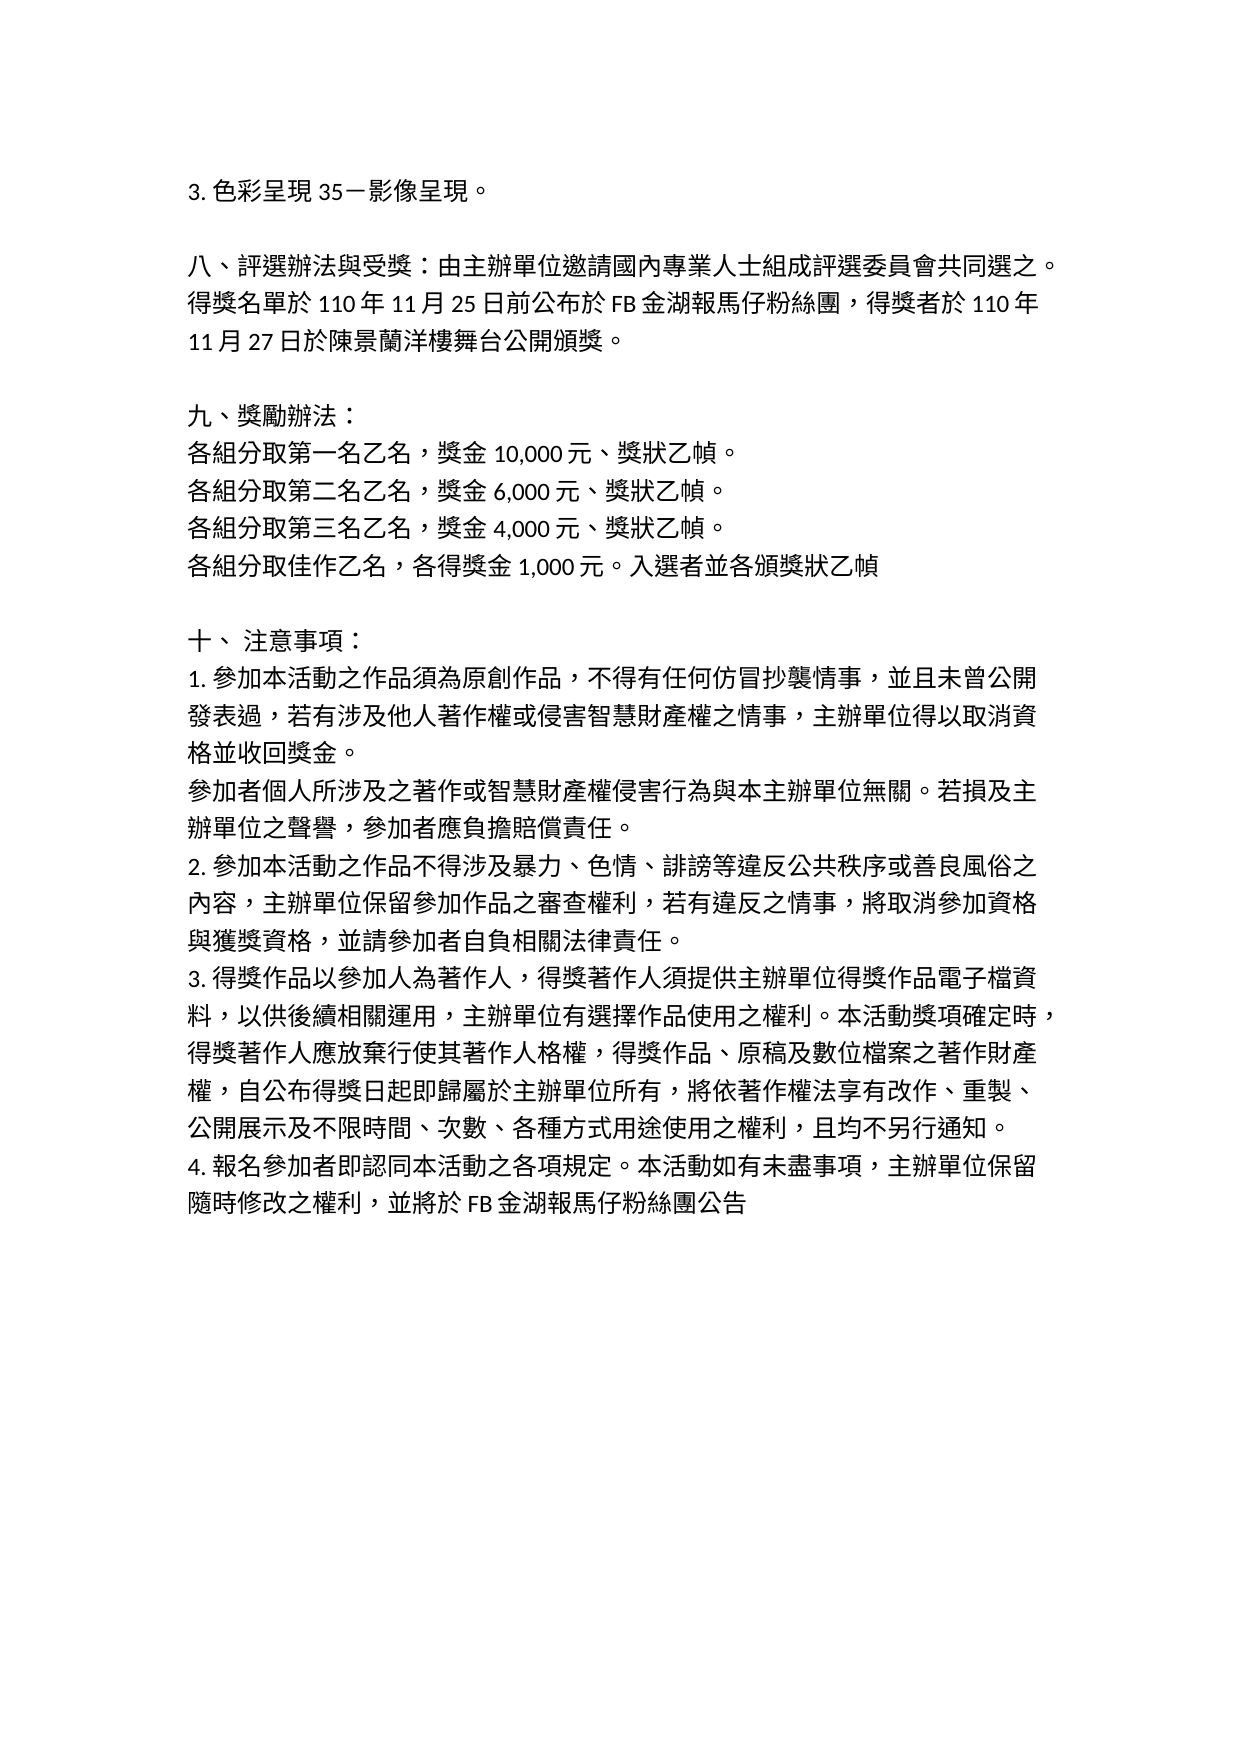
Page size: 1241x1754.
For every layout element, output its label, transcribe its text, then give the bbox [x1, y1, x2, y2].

text 八、評選辦法與受獎：由主辦單位邀請國內專業人士組成評選委員會共同選之。得獎名單於110年11月25日前公布於FB金湖報馬仔粉絲團，得獎者於110年11月27日於陳景蘭洋樓舞台公開頒獎。 [187, 239, 1053, 352]
text 各組分取第一名乙名，獎金 10,000元、獎狀乙幀。 各組分取第二名乙名，獎金 6,000元、獎狀乙幀。 各組分取第三名乙名，獎金 4,000元、獎狀乙幀。 各組分取佳作乙名，各得獎金1,000元。入選者並各頒獎狀乙幀 [187, 427, 1053, 577]
text 3. 得獎作品以參加人為著作人，得獎著作人須提供主辦單位得獎作品電子檔資料，以供後續相關運用，主辦單位有選擇作品使用之權利。本活動獎項確定時，得獎著作人應放棄行使其著作人格權，得獎作品、原稿及數位檔案之著作財產權，自公布得獎日起即歸屬於主辦單位所有，將依著作權法享有改作、重製、公開展示及不限時間、次數、各種方式用途使用之權利，且均不另行通知。 [187, 952, 1053, 1139]
text 4. 報名參加者即認同本活動之各項規定。本活動如有未盡事項，主辦單位保留隨時修改之權利，並將於FB金湖報馬仔粉絲團公告 [187, 1139, 1053, 1214]
text 2. 參加本活動之作品不得涉及暴力、色情、誹謗等違反公共秩序或善良風俗之內容，主辦單位保留參加作品之審查權利，若有違反之情事，將取消參加資格與獲獎資格，並請參加者自負相關法律責任。 [187, 839, 1053, 952]
text 1. 參加本活動之作品須為原創作品，不得有任何仿冒抄襲情事，並且未曾公開發表過，若有涉及他人著作權或侵害智慧財產權之情事，主辦單位得以取消資格並收回獎金。 [187, 652, 1053, 764]
text 參加者個人所涉及之著作或智慧財產權侵害行為與本主辦單位無關。若損及主辦單位之聲譽，參加者應負擔賠償責任。 [187, 764, 1053, 839]
text 十、 注意事項： [187, 614, 1053, 652]
text 九、獎勵辦法： [187, 389, 1053, 427]
text 3. 色彩呈現 35－影像呈現。 [187, 164, 1053, 202]
